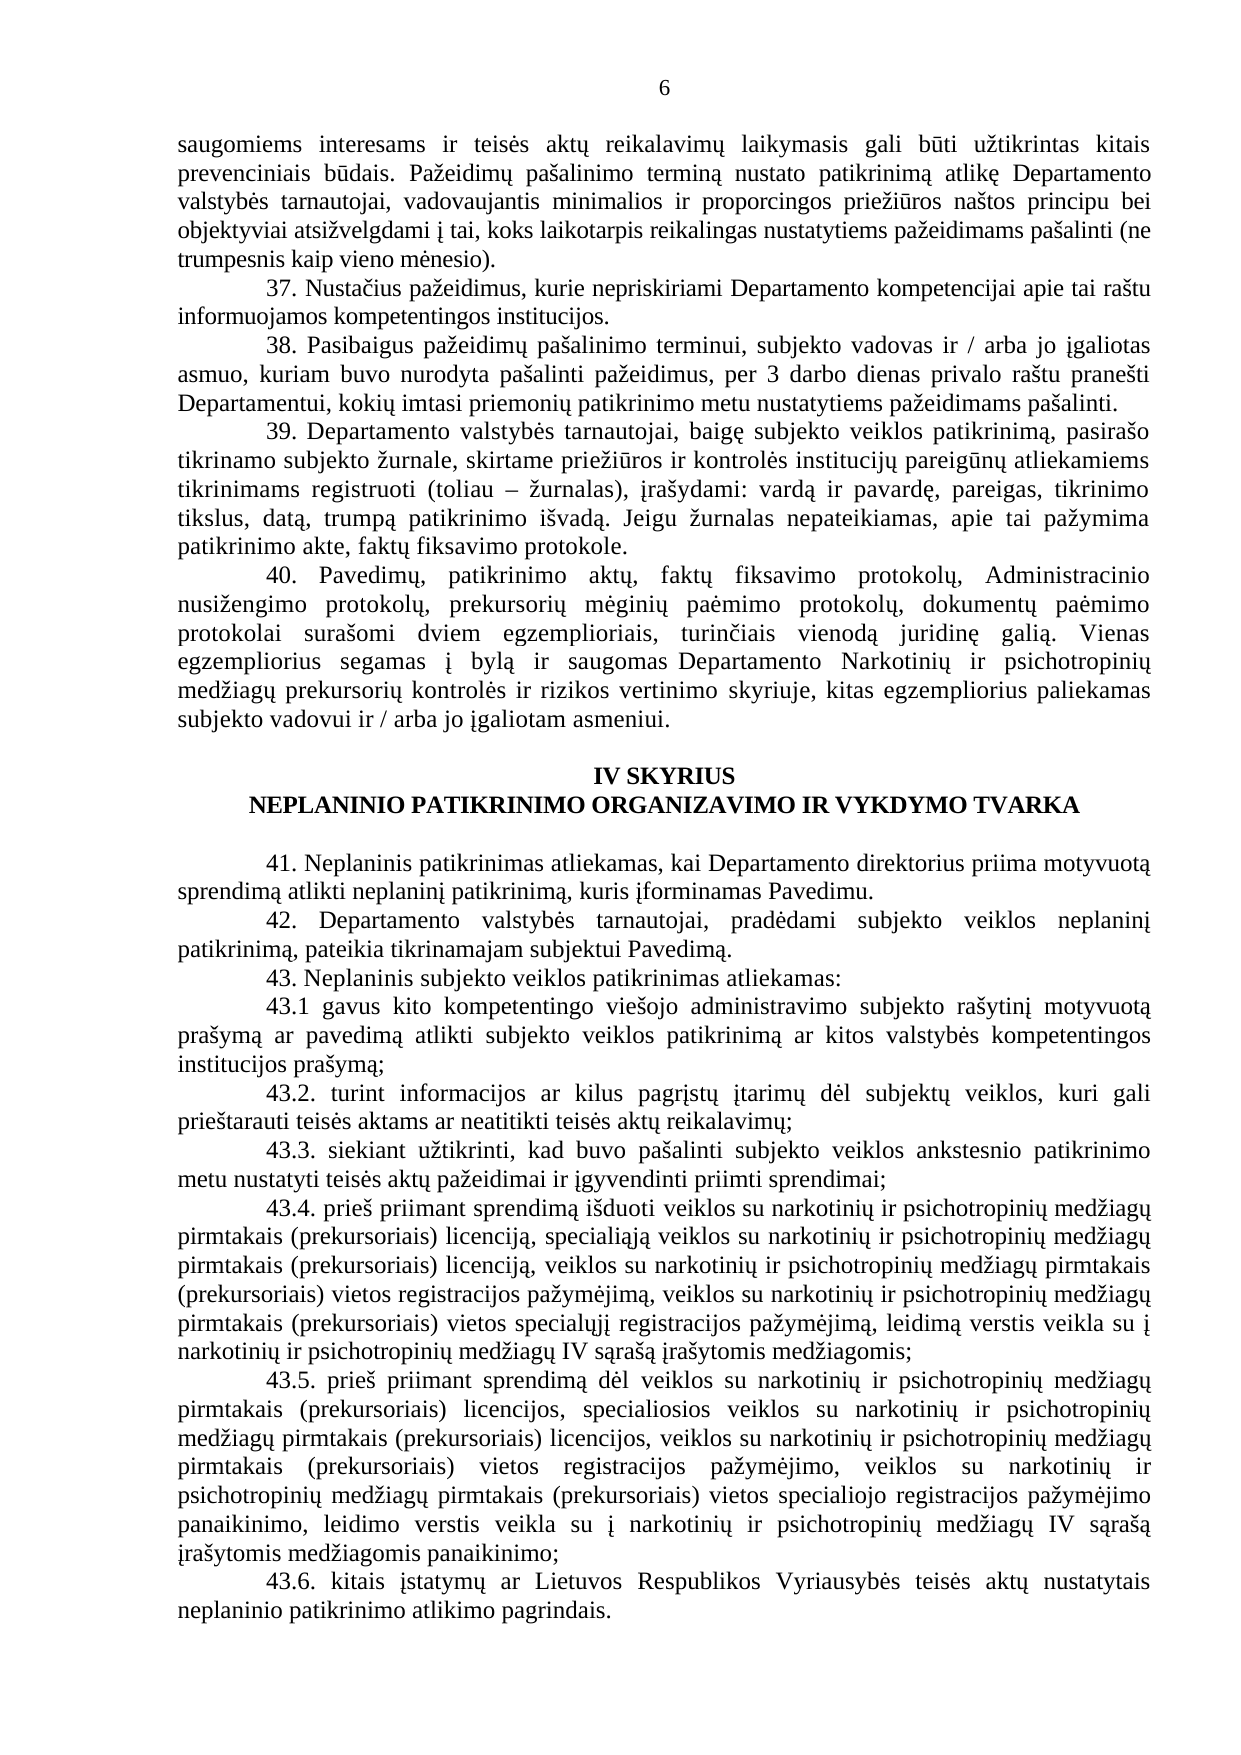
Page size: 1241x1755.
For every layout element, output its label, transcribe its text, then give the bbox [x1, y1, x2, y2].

text 41. Neplaninis patikrinimas atliekamas, kai Departamento direktorius priima motyvuotą sprendimą atlikti neplaninį patikrinimą, kuris įforminamas Pavedimu. [177, 848, 1152, 905]
text 43.6. kitais įstatymų ar Lietuvos Respublikos Vyriausybės teisės aktų nustatytais neplaninio patikrinimo atlikimo pagrindais. [177, 1566, 1152, 1624]
text saugomiems interesams ir teisės aktų reikalavimų laikymasis gali būti užtikrintas kitais prevenciniais būdais. Pažeidimų pašalinimo terminą nustato patikrinimą atlikę Departamento valstybės tarnautojai, vadovaujantis minimalios ir proporcingos priežiūros naštos principu bei objektyviai atsižvelgdami į tai, koks laikotarpis reikalingas nustatytiems pažeidimams pašalinti (ne trumpesnis kaip vieno mėnesio). [177, 129, 1152, 273]
text 39. Departamento valstybės tarnautojai, baigę subjekto veiklos patikrinimą, pasirašo tikrinamo subjekto žurnale, skirtame priežiūros ir kontrolės institucijų pareigūnų atliekamiems tikrinimams registruoti (toliau – žurnalas), įrašydami: vardą ir pavardę, pareigas, tikrinimo tikslus, datą, trumpą patikrinimo išvadą. Jeigu žurnalas nepateikiamas, apie tai pažymima patikrinimo akte, faktų fiksavimo protokole. [177, 416, 1152, 560]
text 37. Nustačius pažeidimus, kurie nepriskiriami Departamento kompetencijai apie tai raštu informuojamos kompetentingos institucijos. [177, 273, 1152, 330]
text 43.5. prieš priimant sprendimą dėl veiklos su narkotinių ir psichotropinių medžiagų pirmtakais (prekursoriais) licencijos, specialiosios veiklos su narkotinių ir psichotropinių medžiagų pirmtakais (prekursoriais) licencijos, veiklos su narkotinių ir psichotropinių medžiagų pirmtakais (prekursoriais) vietos registracijos pažymėjimo, veiklos su narkotinių ir psichotropinių medžiagų pirmtakais (prekursoriais) vietos specialiojo registracijos pažymėjimo panaikinimo, leidimo verstis veikla su į narkotinių ir psichotropinių medžiagų IV sąrašą įrašytomis medžiagomis panaikinimo; [177, 1365, 1152, 1566]
text 40. Pavedimų, patikrinimo aktų, faktų fiksavimo protokolų, Administracinio nusižengimo protokolų, prekursorių mėginių paėmimo protokolų, dokumentų paėmimo protokolai surašomi dviem egzemplioriais, turinčiais vienodą juridinę galią. Vienas egzempliorius segamas į bylą ir saugomas Departamento Narkotinių ir psichotropinių medžiagų prekursorių kontrolės ir rizikos vertinimo skyriuje, kitas egzempliorius paliekamas subjekto vadovui ir / arba jo įgaliotam asmeniui. [177, 560, 1152, 733]
text NEPLANINIO PATIKRINIMO ORGANIZAVIMO IR VYKDYMO TVARKA [177, 790, 1152, 819]
text 42. Departamento valstybės tarnautojai, pradėdami subjekto veiklos neplaninį patikrinimą, pateikia tikrinamajam subjektui Pavedimą. [177, 905, 1152, 963]
text 38. Pasibaigus pažeidimų pašalinimo terminui, subjekto vadovas ir / arba jo įgaliotas asmuo, kuriam buvo nurodyta pašalinti pažeidimus, per 3 darbo dienas privalo raštu pranešti Departamentui, kokių imtasi priemonių patikrinimo metu nustatytiems pažeidimams pašalinti. [177, 330, 1152, 416]
text 43. Neplaninis subjekto veiklos patikrinimas atliekamas: [177, 963, 1152, 991]
text IV SKYRIUS [177, 761, 1152, 790]
text 43.4. prieš priimant sprendimą išduoti veiklos su narkotinių ir psichotropinių medžiagų pirmtakais (prekursoriais) licenciją, specialiąją veiklos su narkotinių ir psichotropinių medžiagų pirmtakais (prekursoriais) licenciją, veiklos su narkotinių ir psichotropinių medžiagų pirmtakais (prekursoriais) vietos registracijos pažymėjimą, veiklos su narkotinių ir psichotropinių medžiagų pirmtakais (prekursoriais) vietos specialųjį registracijos pažymėjimą, leidimą verstis veikla su į narkotinių ir psichotropinių medžiagų IV sąrašą įrašytomis medžiagomis; [177, 1193, 1152, 1365]
text 43.2. turint informacijos ar kilus pagrįstų įtarimų dėl subjektų veiklos, kuri gali prieštarauti teisės aktams ar neatitikti teisės aktų reikalavimų; [177, 1078, 1152, 1135]
text 43.1 gavus kito kompetentingo viešojo administravimo subjekto rašytinį motyvuotą prašymą ar pavedimą atlikti subjekto veiklos patikrinimą ar kitos valstybės kompetentingos institucijos prašymą; [177, 991, 1152, 1078]
text 43.3. siekiant užtikrinti, kad buvo pašalinti subjekto veiklos ankstesnio patikrinimo metu nustatyti teisės aktų pažeidimai ir įgyvendinti priimti sprendimai; [177, 1135, 1152, 1193]
